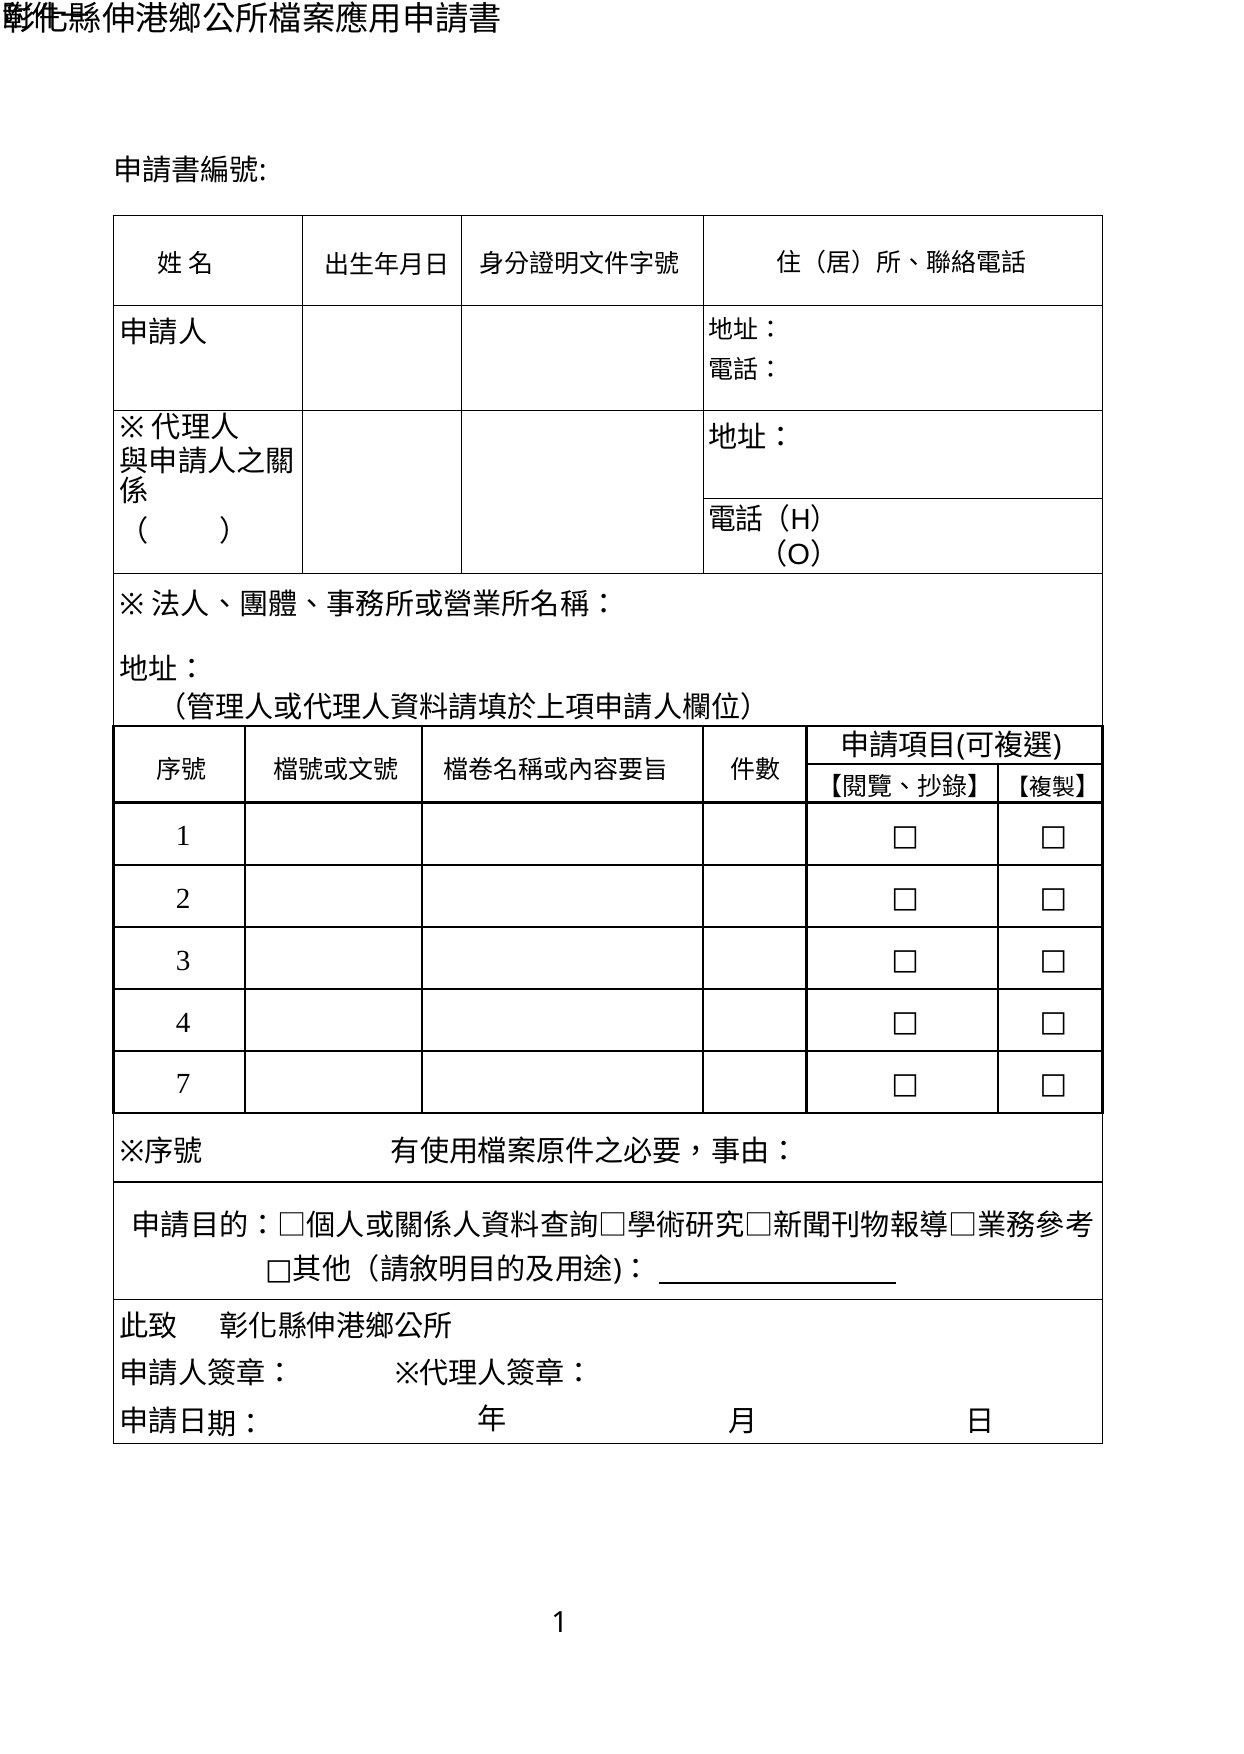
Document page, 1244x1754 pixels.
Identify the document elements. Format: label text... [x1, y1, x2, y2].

table_cell 4 [115, 990, 244, 1050]
table_cell [246, 804, 421, 864]
table_cell 3 [115, 928, 244, 988]
table_cell [423, 804, 702, 864]
table_cell [462, 306, 703, 410]
table_cell [704, 990, 805, 1050]
table_cell 序號 [115, 727, 244, 801]
table_cell □ [808, 866, 997, 926]
table_cell 電話（H） （O） [704, 499, 1102, 572]
table_cell 2 [115, 866, 244, 926]
table_cell □ [999, 1052, 1101, 1112]
table_cell ※ 法人、團體、事務所或營業所名稱： 地址： （管理人或代理人資料請填於上項申請人欄位） [114, 574, 1102, 725]
table_cell [462, 411, 703, 572]
table_cell □ [808, 928, 997, 988]
table_cell 檔卷名稱或內容要旨 [423, 727, 702, 801]
table_cell 申請目的：□個人或關係人資料查詢□學術研究□新聞刊物報導□業務參考 □其他（請敘明目的及用途)： [114, 1183, 1102, 1299]
table_cell □ [999, 990, 1101, 1050]
table_cell [303, 306, 461, 410]
table_cell 地址： 電話： [704, 306, 1102, 410]
table_cell 檔號或文號 [246, 727, 421, 801]
table_cell 申請人 [114, 306, 302, 410]
table_cell □ [808, 990, 997, 1050]
table_cell □ [808, 1052, 997, 1112]
table_cell ※ 代理人 與申請人之關係 （ ） [114, 411, 302, 572]
table_cell [704, 928, 805, 988]
table_cell □ [999, 928, 1101, 988]
table_cell [423, 990, 702, 1050]
table_cell [246, 1052, 421, 1112]
text 1 [71, 1601, 1048, 1641]
table_header 姓 名 [114, 216, 302, 305]
table_cell 【複製】 [999, 765, 1101, 801]
table_header 身分證明文件字號 [462, 216, 703, 305]
table_cell □ [999, 804, 1101, 864]
table_cell [246, 866, 421, 926]
table_cell 1 [115, 804, 244, 864]
table_cell □ [808, 804, 997, 864]
text 申請書編號: [113, 146, 1131, 189]
table_cell [704, 804, 805, 864]
table_cell 件數 [704, 727, 805, 801]
table_cell [704, 866, 805, 926]
table_cell [303, 411, 461, 572]
table_cell [423, 928, 702, 988]
table_cell ※序號 有使用檔案原件之必要，事由： [114, 1114, 1102, 1181]
table_cell 此致 彰化縣伸港鄉公所 申請人簽章： ※代理人簽章： 申請日期： 年 月 日 [114, 1300, 1102, 1443]
table_cell [704, 1052, 805, 1112]
table_cell [423, 1052, 702, 1112]
table_cell 申請項目(可複選) [808, 727, 1101, 762]
table_cell 地址： [704, 411, 1102, 497]
table_cell [423, 866, 702, 926]
table_header 出生年月日 [303, 216, 461, 305]
table_cell □ [999, 866, 1101, 926]
table_cell [246, 990, 421, 1050]
table_cell 7 [115, 1052, 244, 1112]
table_cell 【閱覽、抄錄】 [808, 765, 997, 801]
table_header 住（居）所、聯絡電話 [704, 216, 1102, 305]
table_cell [246, 928, 421, 988]
